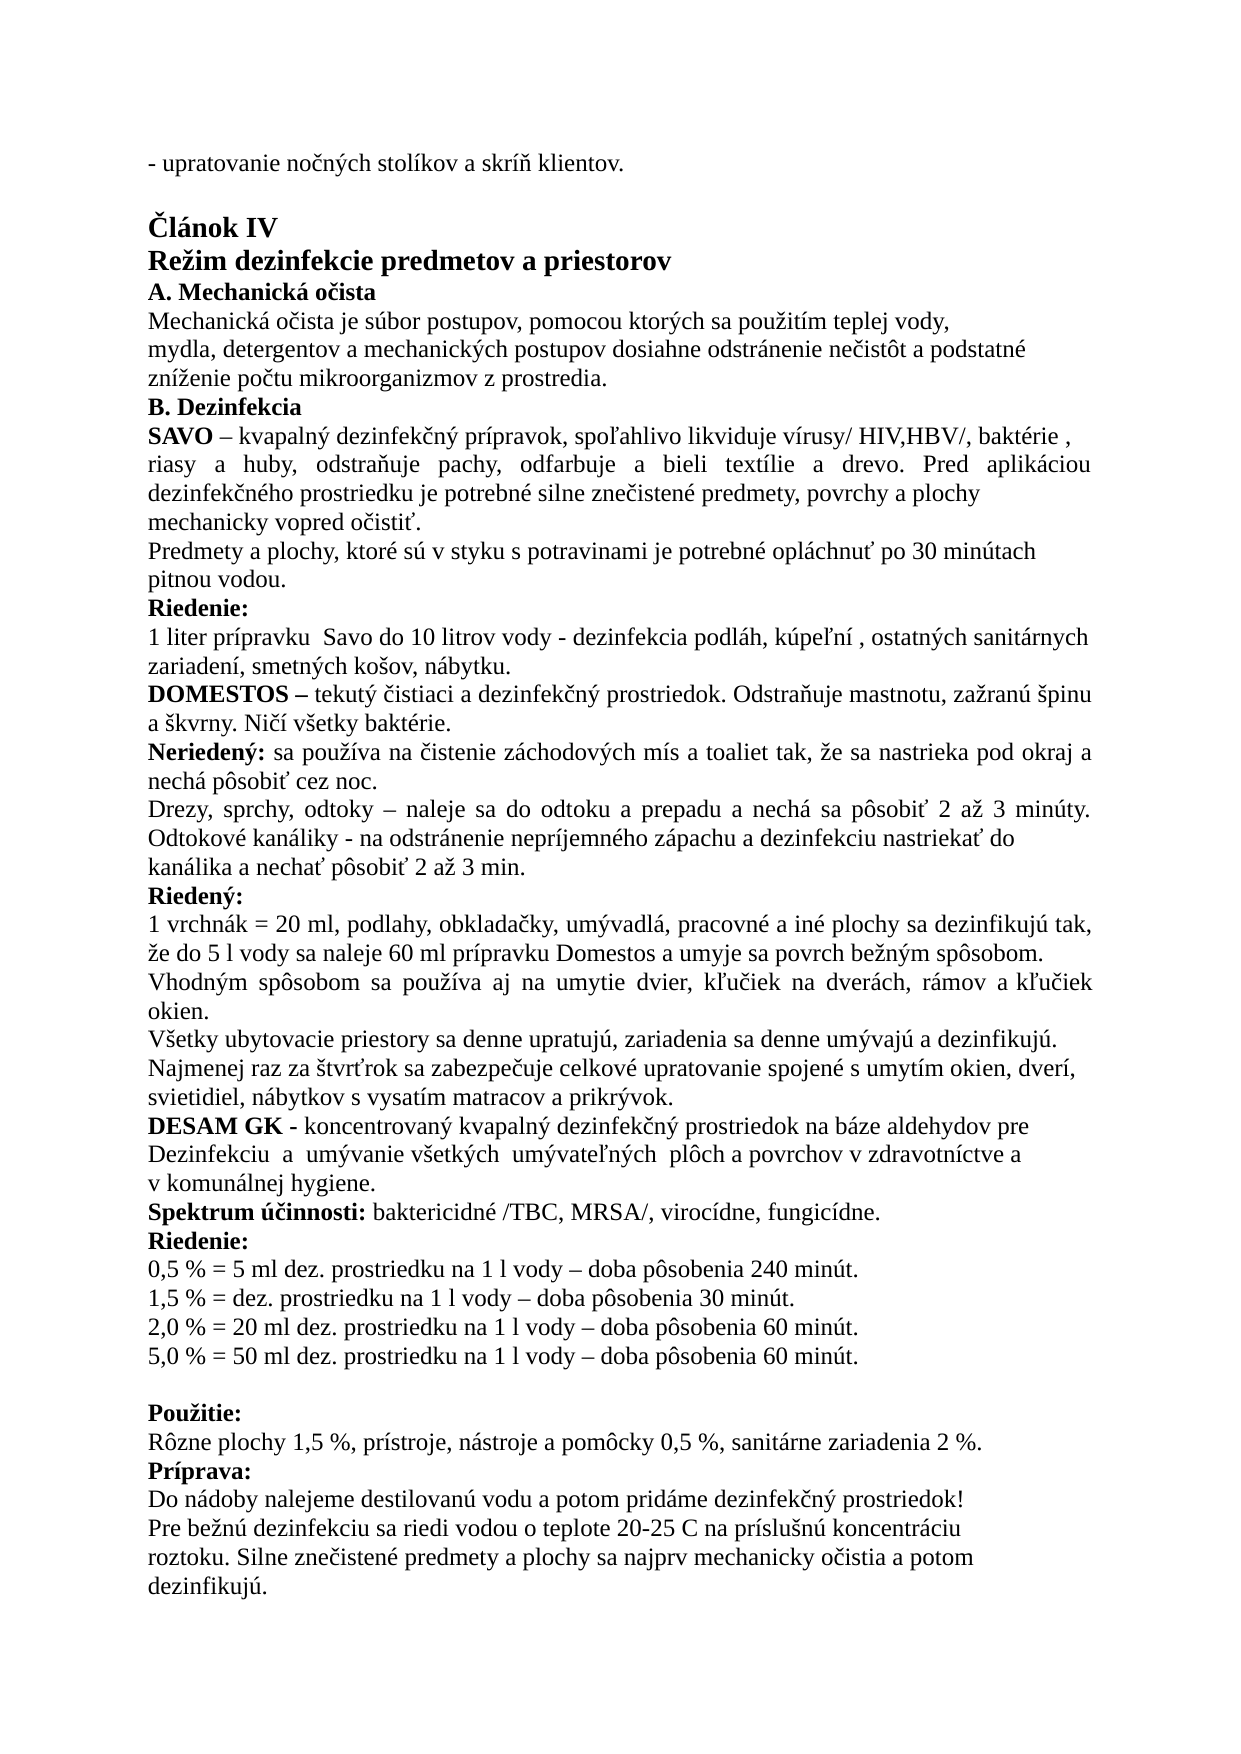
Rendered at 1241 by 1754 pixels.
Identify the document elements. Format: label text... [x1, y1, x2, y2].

text Režim dezinfekcie predmetov a priestorov [148, 243, 1093, 277]
text Drezy, sprchy, odtoky – naleje sa do odtoku a prepadu a nechá sa pôsobiť 2 až 3 minúty. Odtokové kanáliky - na odstránenie nepríjemného zápachu a dezinfekciu nastriekať do [148, 794, 1093, 852]
text mydla, detergentov a mechanických postupov dosiahne odstránenie nečistôt a podstatné [148, 334, 1093, 363]
text 0,5 % = 5 ml dez. prostriedku na 1 l vody – doba pôsobenia 240 minút. [148, 1254, 1093, 1283]
text Dezinfekciu a umývanie všetkých umývateľných plôch a povrchov v zdravotníctve a [148, 1139, 1093, 1168]
text Mechanická očista je súbor postupov, pomocou ktorých sa použitím teplej vody, [148, 306, 1093, 334]
text Najmenej raz za štvrťrok sa zabezpečuje celkové upratovanie spojené s umytím okien, dverí, [148, 1053, 1093, 1082]
text Všetky ubytovacie priestory sa denne upratujú, zariadenia sa denne umývajú a dezinfikujú. [148, 1024, 1093, 1053]
text DOMESTOS – tekutý čistiaci a dezinfekčný prostriedok. Odstraňuje mastnotu, zažranú špinu a škvrny. Ničí všetky baktérie. [148, 679, 1093, 737]
text 1,5 % = dez. prostriedku na 1 l vody – doba pôsobenia 30 minút. [148, 1283, 1093, 1312]
text svietidiel, nábytkov s vysatím matracov a prikrývok. [148, 1082, 1093, 1111]
text Použitie: [148, 1398, 1093, 1427]
text B. Dezinfekcia [148, 392, 1093, 421]
text SAVO – kvapalný dezinfekčný prípravok, spoľahlivo likviduje vírusy/ HIV,HBV/, baktérie , [148, 421, 1093, 449]
text 1 vrchnák = 20 ml, podlahy, obkladačky, umývadlá, pracovné a iné plochy sa dezinfikujú tak, že do 5 l vody sa naleje 60 ml prípravku Domestos a umyje sa povrch bežným spôsobom. [148, 909, 1093, 967]
text DESAM GK - koncentrovaný kvapalný dezinfekčný prostriedok na báze aldehydov pre [148, 1111, 1093, 1139]
text riasy a huby, odstraňuje pachy, odfarbuje a bieli textílie a drevo. Pred aplikáciou dezinfekčného prostriedku je potrebné silne znečistené predmety, povrchy a plochy [148, 449, 1093, 507]
text roztoku. Silne znečistené predmety a plochy sa najprv mechanicky očistia a potom [148, 1542, 1093, 1571]
text 2,0 % = 20 ml dez. prostriedku na 1 l vody – doba pôsobenia 60 minút. [148, 1312, 1093, 1341]
text Do nádoby nalejeme destilovanú vodu a potom pridáme dezinfekčný prostriedok! [148, 1484, 1093, 1513]
text Riedenie: [148, 593, 1093, 622]
text Vhodným spôsobom sa používa aj na umytie dvier, kľučiek na dverách, rámov a kľučiek okien. [148, 967, 1093, 1024]
text A. Mechanická očista [148, 277, 1093, 306]
text zníženie počtu mikroorganizmov z prostredia. [148, 363, 1093, 392]
text Spektrum účinnosti: baktericidné /TBC, MRSA/, virocídne, fungicídne. [148, 1197, 1093, 1226]
text Neriedený: sa používa na čistenie záchodových mís a toaliet tak, že sa nastrieka pod okraj a nechá pôsobiť cez noc. [148, 737, 1093, 794]
text Článok IV [148, 210, 1093, 243]
text - upratovanie nočných stolíkov a skríň klientov. [148, 148, 1093, 176]
text kanálika a nechať pôsobiť 2 až 3 min. [148, 852, 1093, 881]
text 5,0 % = 50 ml dez. prostriedku na 1 l vody – doba pôsobenia 60 minút. [148, 1341, 1093, 1369]
text pitnou vodou. [148, 564, 1093, 593]
text Príprava: [148, 1456, 1093, 1484]
text v komunálnej hygiene. [148, 1168, 1093, 1197]
text Riedenie: [148, 1226, 1093, 1254]
text Pre bežnú dezinfekciu sa riedi vodou o teplote 20-25 C na príslušnú koncentráciu [148, 1513, 1093, 1542]
text 1 liter prípravku Savo do 10 litrov vody - dezinfekcia podláh, kúpeľní , ostatných sanitárnych [148, 622, 1093, 651]
text mechanicky vopred očistiť. [148, 507, 1093, 536]
text dezinfikujú. [148, 1571, 1093, 1599]
text Riedený: [148, 881, 1093, 909]
text Predmety a plochy, ktoré sú v styku s potravinami je potrebné opláchnuť po 30 minútach [148, 536, 1093, 564]
text zariadení, smetných košov, nábytku. [148, 651, 1093, 679]
text Rôzne plochy 1,5 %, prístroje, nástroje a pomôcky 0,5 %, sanitárne zariadenia 2 %. [148, 1427, 1093, 1456]
